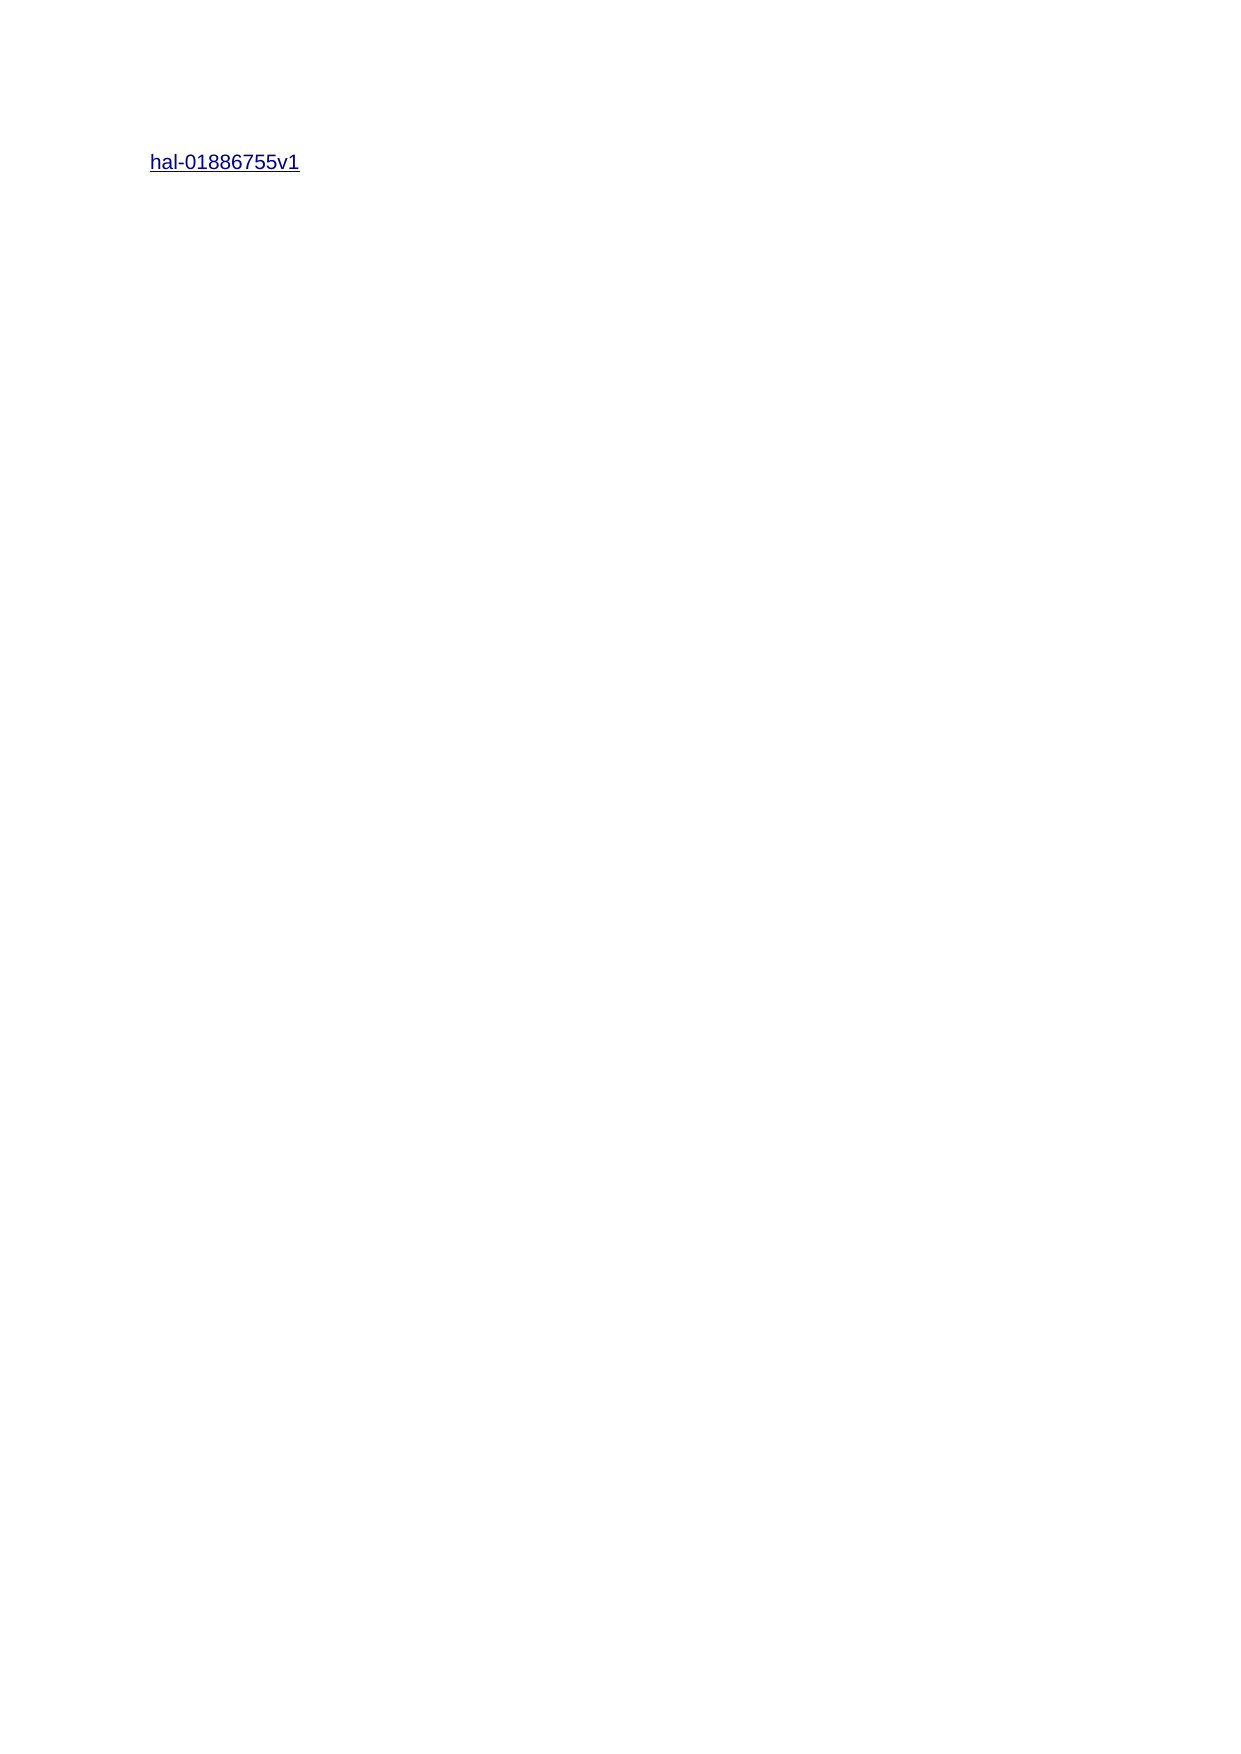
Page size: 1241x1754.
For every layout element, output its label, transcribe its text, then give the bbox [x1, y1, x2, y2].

table_cell hal-01886755v1 [150, 150, 1090, 174]
